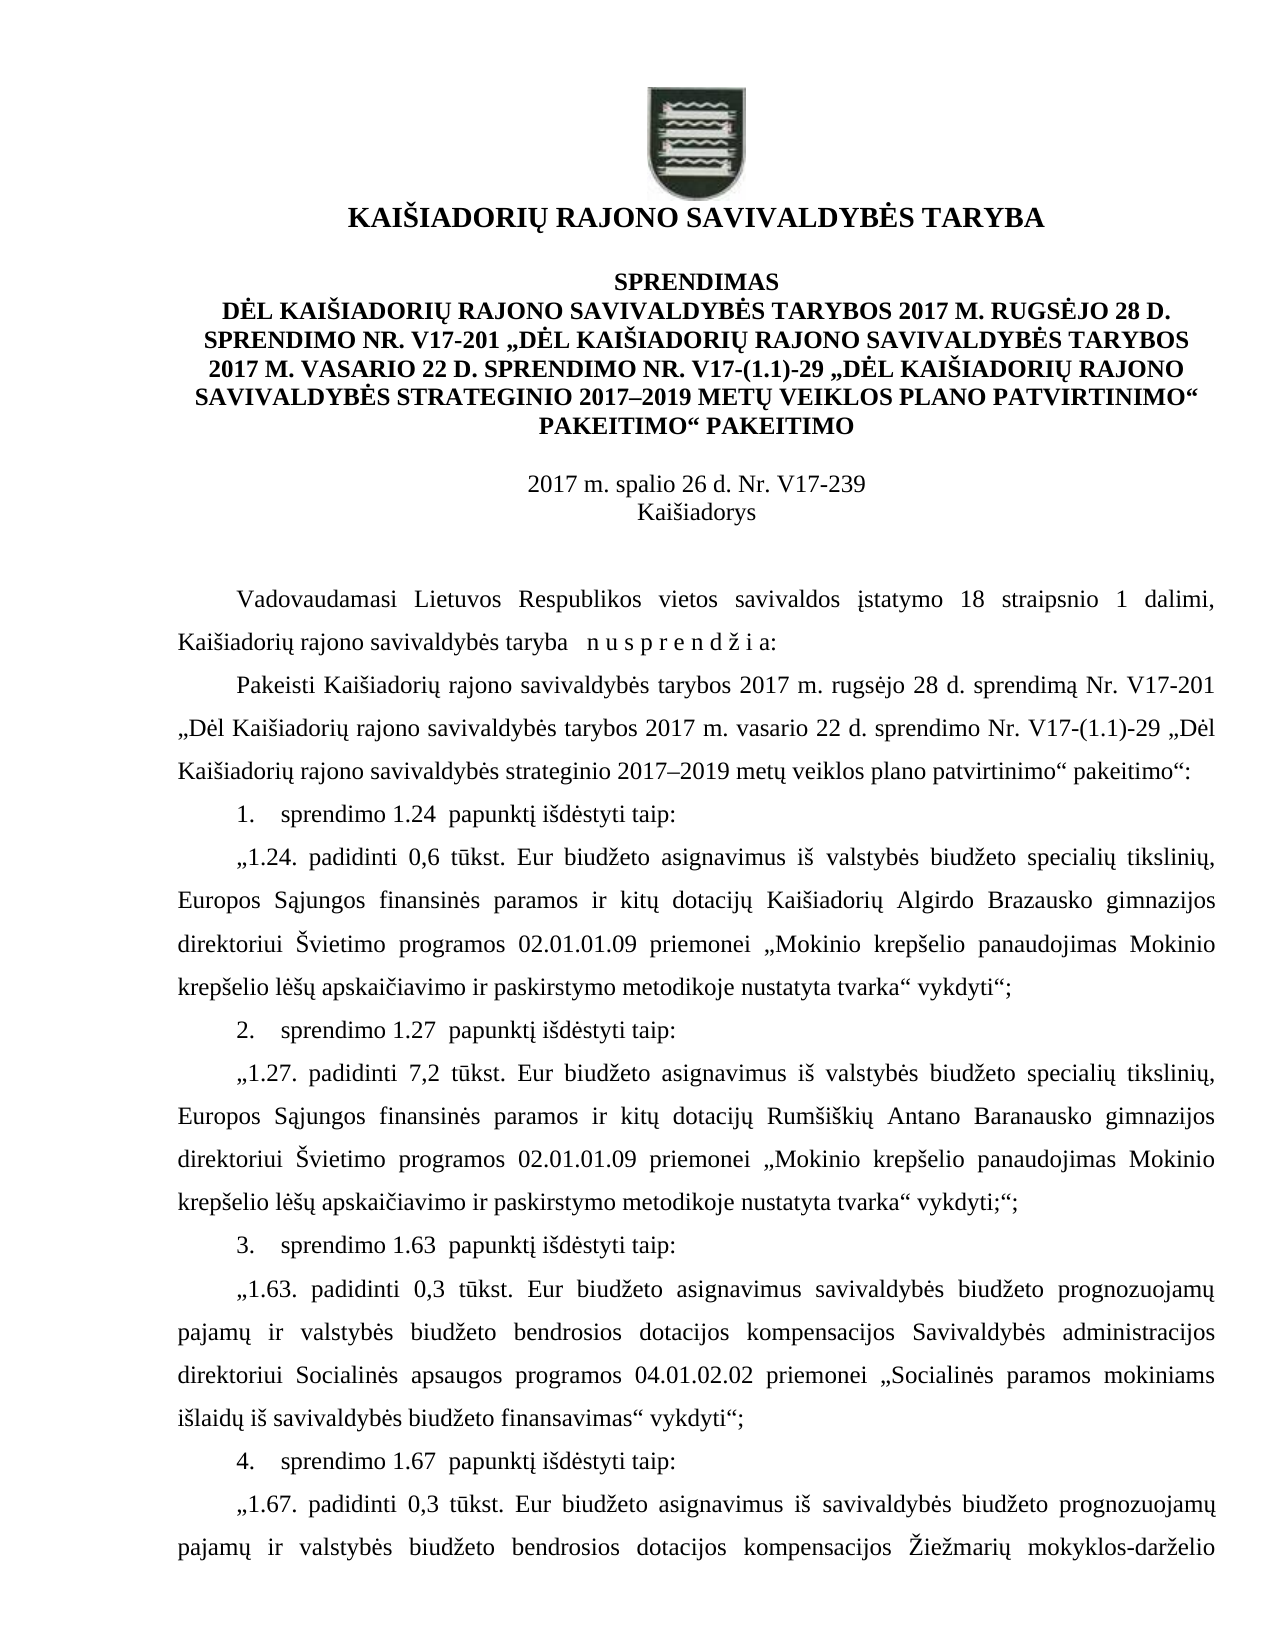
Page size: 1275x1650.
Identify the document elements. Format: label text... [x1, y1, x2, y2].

text Vadovaudamasi Lietuvos Respublikos vietos savivaldos įstatymo 18 straipsnio 1 dalimi, Kaišiadorių rajono savivaldybės taryba n u s p r e n d ž i a: [177, 584, 1216, 656]
text Kaišiadorys [177, 497, 1216, 526]
text „1.67. padidinti 0,3 tūkst. Eur biudžeto asignavimus iš savivaldybės biudžeto prognozuojamų pajamų ir valstybės biudžeto bendrosios dotacijos kompensacijos Žiežmarių mokyklos-darželio [177, 1489, 1216, 1561]
text KAIŠIADORIŲ RAJONO SAVIVALDYBĖS TARYBA [177, 200, 1216, 234]
text Pakeisti Kaišiadorių rajono savivaldybės tarybos 2017 m. rugsėjo 28 d. sprendimą Nr. V17-201 „Dėl Kaišiadorių rajono savivaldybės tarybos 2017 m. vasario 22 d. sprendimo Nr. V17-(1.1)-29 „Dėl Kaišiadorių rajono savivaldybės strateginio 2017–2019 metų veiklos plano patvirtinimo“ pakeitimo“: [177, 670, 1216, 785]
text SPRENDIMAS [177, 267, 1216, 296]
text 4. sprendimo 1.67 papunktį išdėstyti taip: [177, 1446, 1216, 1475]
text 2017 m. spalio 26 d. Nr. V17-239 [177, 469, 1216, 497]
text „1.27. padidinti 7,2 tūkst. Eur biudžeto asignavimus iš valstybės biudžeto specialių tikslinių, Europos Sąjungos finansinės paramos ir kitų dotacijų Rumšiškių Antano Baranausko gimnazijos direktoriui Švietimo programos 02.01.01.09 priemonei „Mokinio krepšelio panaudojimas Mokinio krepšelio lėšų apskaičiavimo ir paskirstymo metodikoje nustatyta tvarka“ vykdyti;“; [177, 1058, 1216, 1216]
text 1. sprendimo 1.24 papunktį išdėstyti taip: [177, 799, 1216, 828]
text 2. sprendimo 1.27 papunktį išdėstyti taip: [177, 1015, 1216, 1044]
text „1.24. padidinti 0,6 tūkst. Eur biudžeto asignavimus iš valstybės biudžeto specialių tikslinių, Europos Sąjungos finansinės paramos ir kitų dotacijų Kaišiadorių Algirdo Brazausko gimnazijos direktoriui Švietimo programos 02.01.01.09 priemonei „Mokinio krepšelio panaudojimas Mokinio krepšelio lėšų apskaičiavimo ir paskirstymo metodikoje nustatyta tvarka“ vykdyti“; [177, 842, 1216, 1001]
text DĖL KAIŠIADORIŲ RAJONO SAVIVALDYBĖS TARYBOS 2017 M. RUGSĖJO 28 D. SPRENDIMO NR. V17-201 „DĖL KAIŠIADORIŲ RAJONO SAVIVALDYBĖS TARYBOS 2017 M. VASARIO 22 D. SPRENDIMO NR. V17-(1.1)-29 „DĖL KAIŠIADORIŲ RAJONO SAVIVALDYBĖS STRATEGINIO 2017–2019 METŲ VEIKLOS PLANO PATVIRTINIMO“ PAKEITIMO“ PAKEITIMO [177, 296, 1216, 440]
text „1.63. padidinti 0,3 tūkst. Eur biudžeto asignavimus savivaldybės biudžeto prognozuojamų pajamų ir valstybės biudžeto bendrosios dotacijos kompensacijos Savivaldybės administracijos direktoriui Socialinės apsaugos programos 04.01.02.02 priemonei „Socialinės paramos mokiniams išlaidų iš savivaldybės biudžeto finansavimas“ vykdyti“; [177, 1274, 1216, 1432]
text 3. sprendimo 1.63 papunktį išdėstyti taip: [177, 1231, 1216, 1259]
